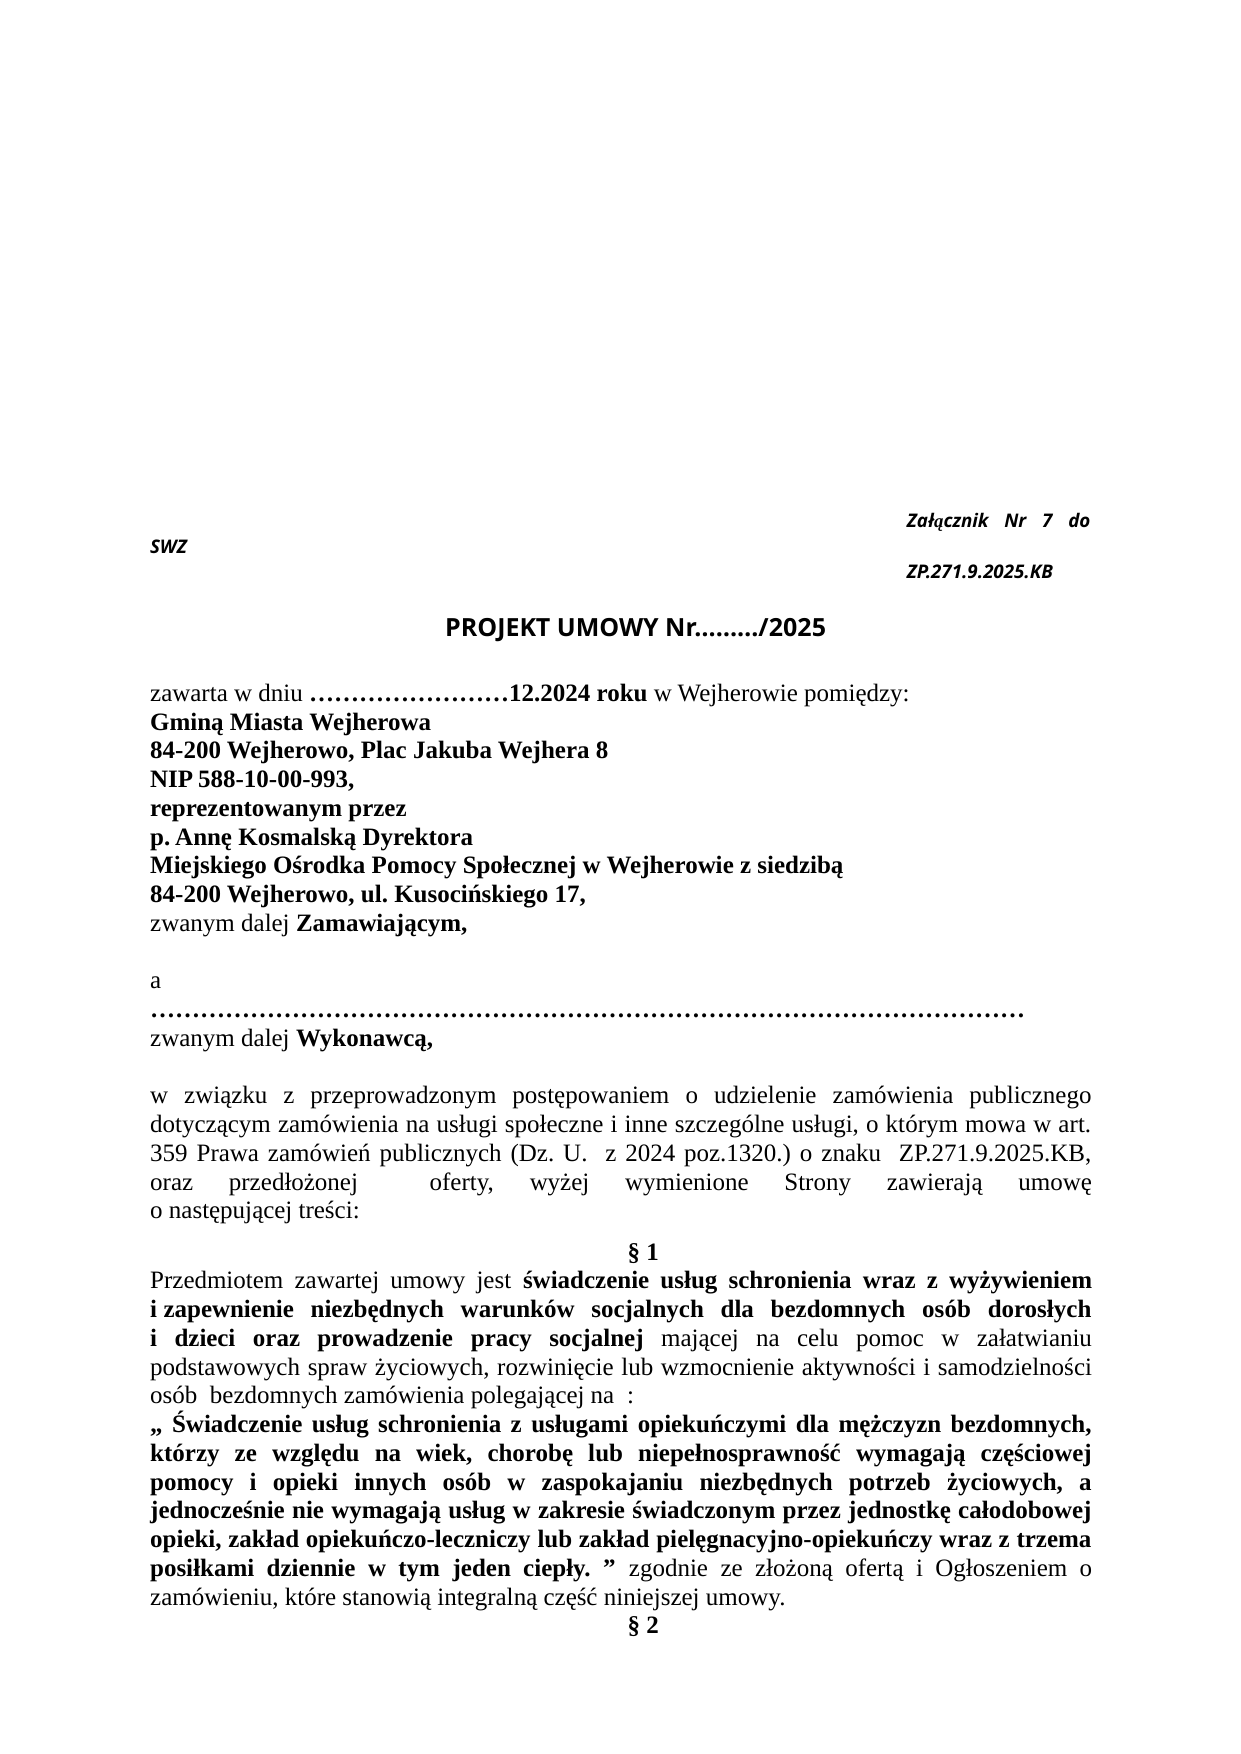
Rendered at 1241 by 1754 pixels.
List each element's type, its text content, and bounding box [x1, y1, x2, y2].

text 84-200 Wejherowo, Plac Jakuba Wejhera 8 [150, 735, 1092, 764]
text Przedmiotem zawartej umowy jest świadczenie usług schronienia wraz z wyżywieniem i zapewnienie niezbędnych warunków socjalnych dla bezdomnych osób dorosłych i dzieci oraz prowadzenie pracy socjalnej mającej na celu pomoc w załatwianiu podstawowych spraw życiowych, rozwinięcie lub wzmocnienie aktywności i samodzielności osób bezdomnych zamówienia polegającej na : [150, 1265, 1092, 1409]
text NIP 588-10-00-993, [150, 764, 1092, 793]
text „ Świadczenie usług schronienia z usługami opiekuńczymi dla mężczyzn bezdomnych, którzy ze względu na wiek, chorobę lub niepełnosprawność wymagają częściowej pomocy i opieki innych osób w zaspokajaniu niezbędnych potrzeb życiowych, a jednocześnie nie wymagają usług w zakresie świadczonym przez jednostkę całodobowej opieki, zakład opiekuńczo-leczniczy lub zakład pielęgnacyjno-opiekuńczy wraz z trzema posiłkami dziennie w tym jeden ciepły. ” zgodnie ze złożoną ofertą i Ogłoszeniem o zamówieniu, które stanowią integralną część niniejszej umowy. [150, 1409, 1092, 1610]
text § 1 [150, 1237, 1092, 1265]
text Miejskiego Ośrodka Pomocy Społecznej w Wejherowie z siedzibą [150, 850, 1092, 879]
text p. Annę Kosmalską Dyrektora [150, 822, 1092, 850]
text w związku z przeprowadzonym postępowaniem o udzielenie zamówienia publicznego dotyczącym zamówienia na usługi społeczne i inne szczególne usługi, o którym mowa w art. 359 Prawa zamówień publicznych (Dz. U. z 2024 poz.1320.) o znaku ZP.271.9.2025.KB, oraz przedłożonej oferty, wyżej wymienione Strony zawierają umowę o następującej treści: [150, 1080, 1092, 1224]
text 84-200 Wejherowo, ul. Kusocińskiego 17, [150, 879, 1092, 908]
text zwanym dalej Zamawiającym, [150, 908, 1092, 937]
text …………………………………………………………………………………………… [150, 994, 1092, 1023]
text ZP.271.9.2025.KB [150, 559, 1092, 584]
text zawarta w dniu ……………………12.2024 roku w Wejherowie pomiędzy: [150, 678, 1092, 707]
text zwanym dalej Wykonawcą, [150, 1023, 1092, 1052]
text § 2 [150, 1610, 1092, 1639]
text Gminą Miasta Wejherowa [150, 707, 1092, 735]
text a [150, 965, 1092, 994]
text PROJEKT UMOWY Nr………/2025 [371, 610, 1092, 644]
text Załącznik Nr 7 do SWZ [150, 508, 1092, 559]
text reprezentowanym przez [150, 793, 1092, 822]
